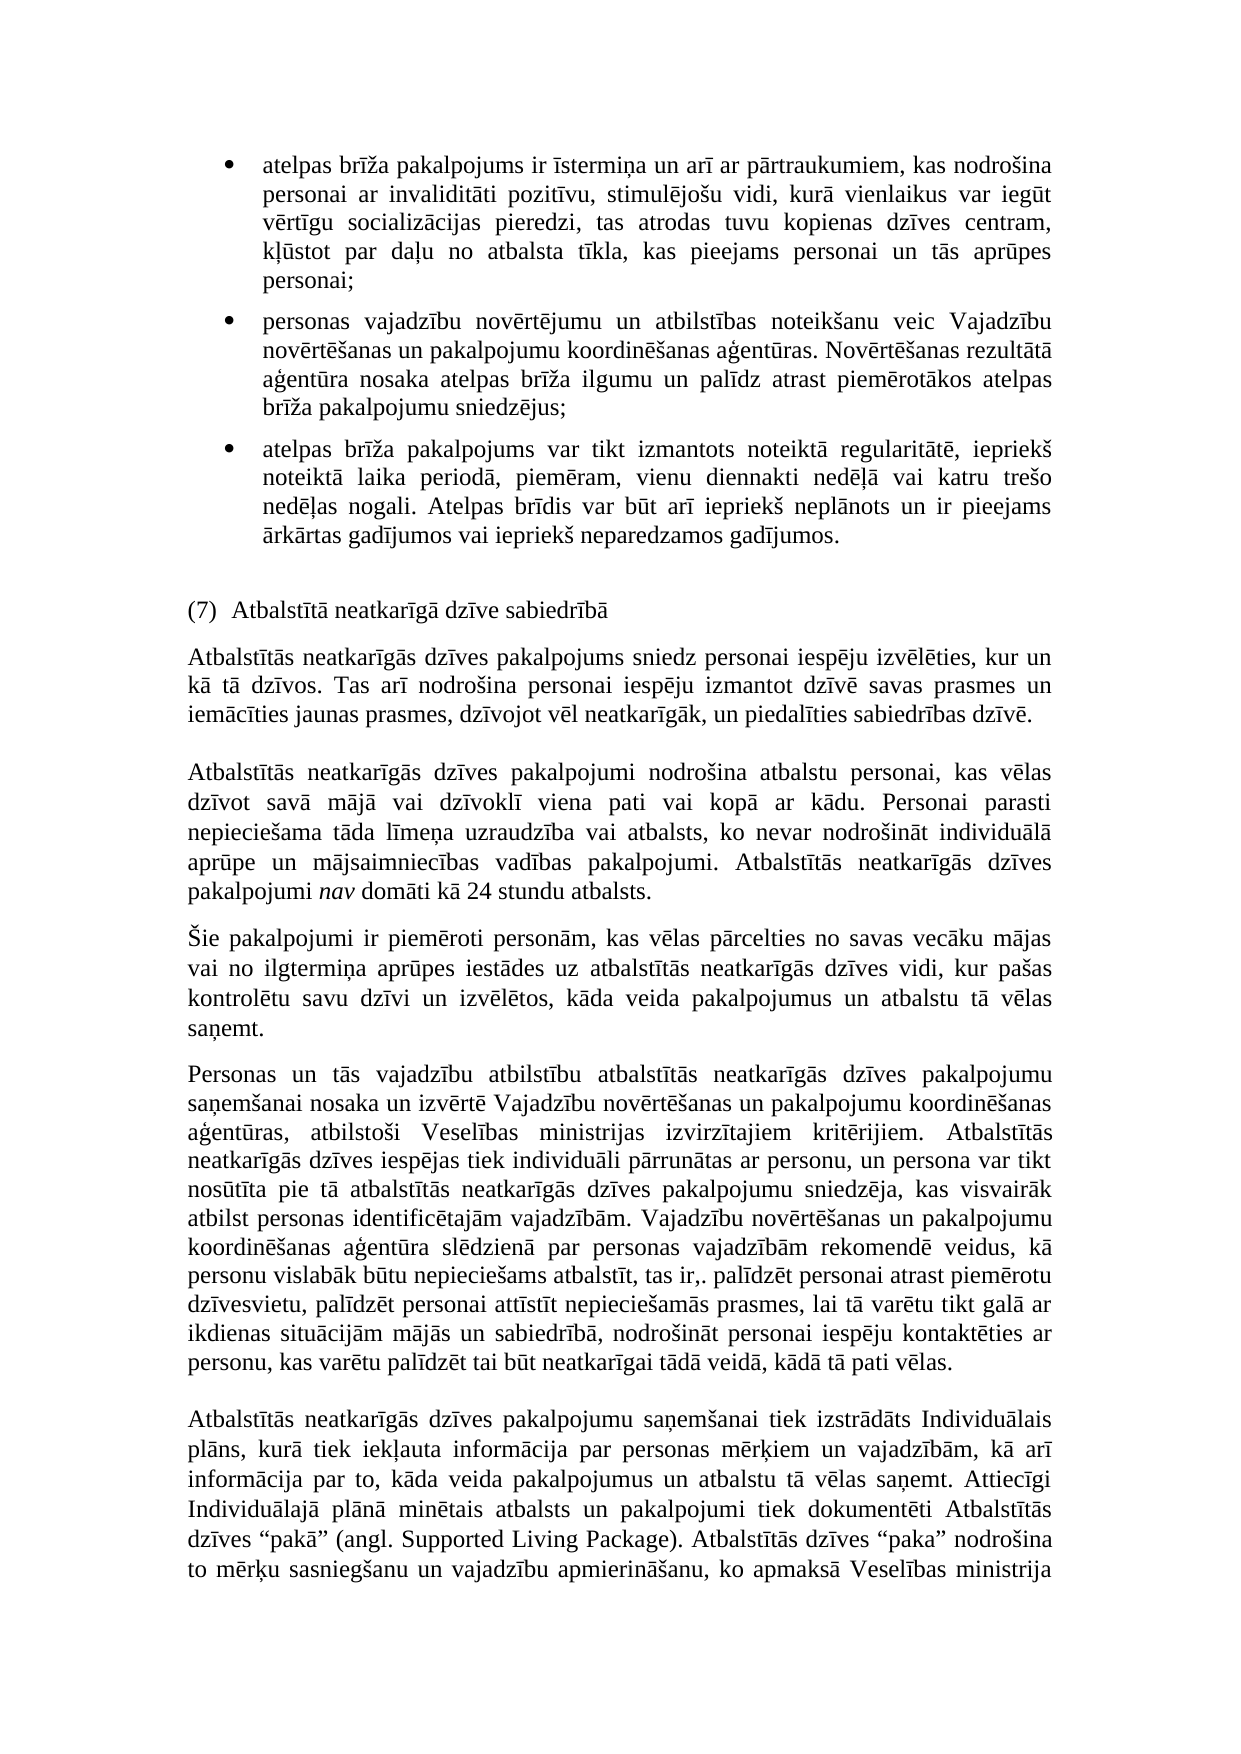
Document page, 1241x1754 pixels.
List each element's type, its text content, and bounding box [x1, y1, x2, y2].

list Atbalstītā neatkarīgā dzīve sabiedrībā [187, 595, 1053, 624]
list personas vajadzību novērtējumu un atbilstības noteikšanu veic Vajadzību novērtēšanas un pakalpojumu koordinēšanas aģentūras. Novērtēšanas rezultātā aģentūra nosaka atelpas brīža ilgumu un palīdz atrast piemērotākos atelpas brīža pakalpojumu sniedzējus; [225, 306, 1053, 421]
text Atbalstītās neatkarīgās dzīves pakalpojumi nodrošina atbalstu personai, kas vēlas dzīvot savā mājā vai dzīvoklī viena pati vai kopā ar kādu. Personai parasti nepieciešama tāda līmeņa uzraudzība vai atbalsts, ko nevar nodrošināt individuālā aprūpe un mājsaimniecības vadības pakalpojumi. Atbalstītās neatkarīgās dzīves pakalpojumi nav domāti kā 24 stundu atbalsts. [187, 757, 1053, 905]
text Personas un tās vajadzību atbilstību atbalstītās neatkarīgās dzīves pakalpojumu saņemšanai nosaka un izvērtē Vajadzību novērtēšanas un pakalpojumu koordinēšanas aģentūras, atbilstoši Veselības ministrijas izvirzītajiem kritērijiem. Atbalstītās neatkarīgās dzīves iespējas tiek individuāli pārrunātas ar personu, un persona var tikt nosūtīta pie tā atbalstītās neatkarīgās dzīves pakalpojumu sniedzēja, kas visvairāk atbilst personas identificētajām vajadzībām. Vajadzību novērtēšanas un pakalpojumu koordinēšanas aģentūra slēdzienā par personas vajadzībām rekomendē veidus, kā personu vislabāk būtu nepieciešams atbalstīt, tas ir,. palīdzēt personai atrast piemērotu dzīvesvietu, palīdzēt personai attīstīt nepieciešamās prasmes, lai tā varētu tikt galā ar ikdienas situācijām mājās un sabiedrībā, nodrošināt personai iespēju kontaktēties ar personu, kas varētu palīdzēt tai būt neatkarīgai tādā veidā, kādā tā pati vēlas. [187, 1059, 1053, 1376]
text Atbalstītās neatkarīgās dzīves pakalpojumu saņemšanai tiek izstrādāts Individuālais plāns, kurā tiek iekļauta informācija par personas mērķiem un vajadzībām, kā arī informācija par to, kāda veida pakalpojumus un atbalstu tā vēlas saņemt. Attiecīgi Individuālajā plānā minētais atbalsts un pakalpojumi tiek dokumentēti Atbalstītās dzīves “pakā” (angl. Supported Living Package). Atbalstītās dzīves “paka” nodrošina to mērķu sasniegšanu un vajadzību apmierināšanu, ko apmaksā Veselības ministrija [187, 1404, 1053, 1582]
list atelpas brīža pakalpojums var tikt izmantots noteiktā regularitātē, iepriekš noteiktā laika periodā, piemēram, vienu diennakti nedēļā vai katru trešo nedēļas nogali. Atelpas brīdis var būt arī iepriekš neplānots un ir pieejams ārkārtas gadījumos vai iepriekš neparedzamos gadījumos. [225, 434, 1053, 549]
text Šie pakalpojumi ir piemēroti personām, kas vēlas pārcelties no savas vecāku mājas vai no ilgtermiņa aprūpes iestādes uz atbalstītās neatkarīgās dzīves vidi, kur pašas kontrolētu savu dzīvi un izvēlētos, kāda veida pakalpojumus un atbalstu tā vēlas saņemt. [187, 923, 1053, 1041]
text Atbalstītās neatkarīgās dzīves pakalpojums sniedz personai iespēju izvēlēties, kur un kā tā dzīvos. Tas arī nodrošina personai iespēju izmantot dzīvē savas prasmes un iemācīties jaunas prasmes, dzīvojot vēl neatkarīgāk, un piedalīties sabiedrības dzīvē. [187, 642, 1053, 728]
list atelpas brīža pakalpojums ir īstermiņa un arī ar pārtraukumiem, kas nodrošina personai ar invaliditāti pozitīvu, stimulējošu vidi, kurā vienlaikus var iegūt vērtīgu socializācijas pieredzi, tas atrodas tuvu kopienas dzīves centram, kļūstot par daļu no atbalsta tīkla, kas pieejams personai un tās aprūpes personai; [225, 150, 1053, 294]
